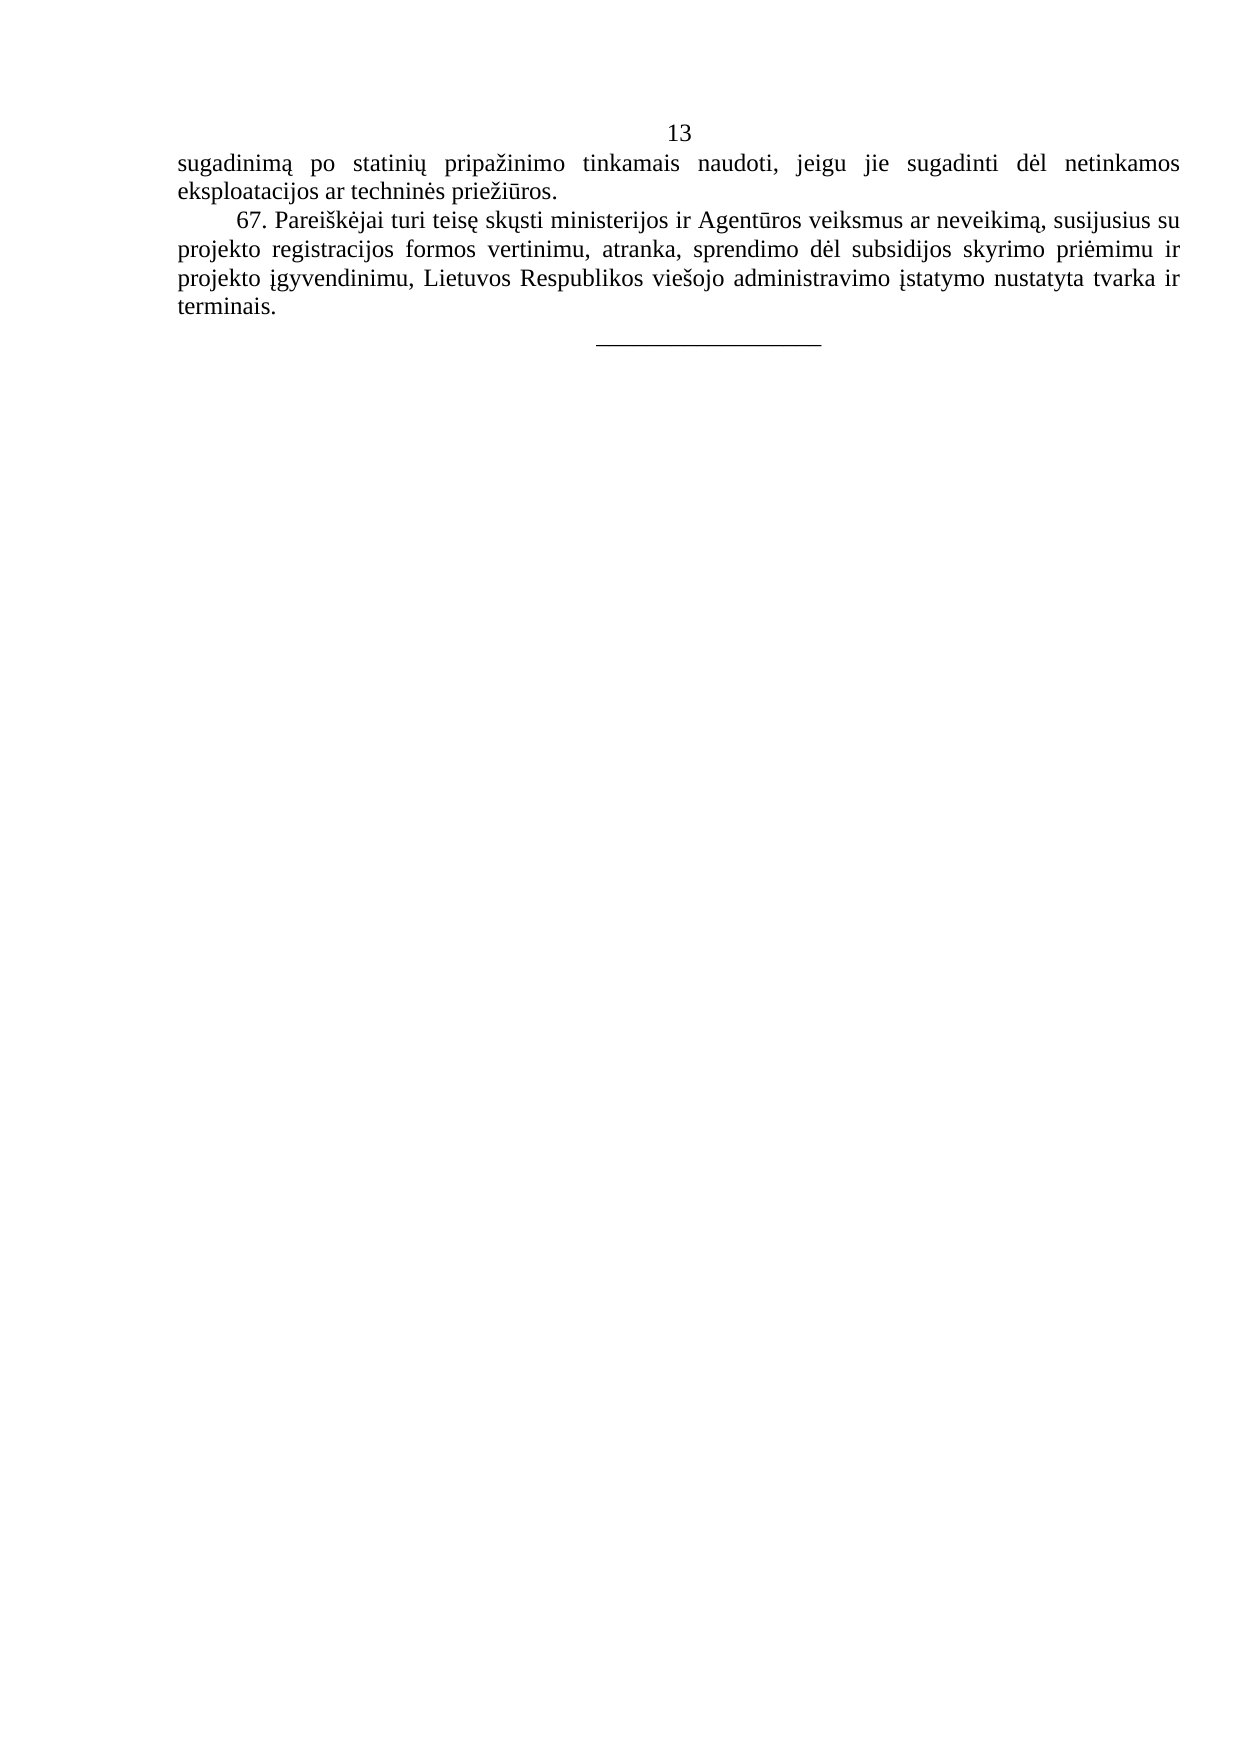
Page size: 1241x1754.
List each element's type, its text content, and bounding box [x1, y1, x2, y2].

text sugadinimą po statinių pripažinimo tinkamais naudoti, jeigu jie sugadinti dėl netinkamos eksploatacijos ar techninės priežiūros. [177, 148, 1181, 205]
text 67. Pareiškėjai turi teisę skųsti ministerijos ir Agentūros veiksmus ar neveikimą, susijusius su projekto registracijos formos vertinimu, atranka, sprendimo dėl subsidijos skyrimo priėmimu ir projekto įgyvendinimu, Lietuvos Respublikos viešojo administravimo įstatymo nustatyta tvarka ir terminais. [177, 205, 1181, 320]
text __________________ [177, 320, 1181, 349]
